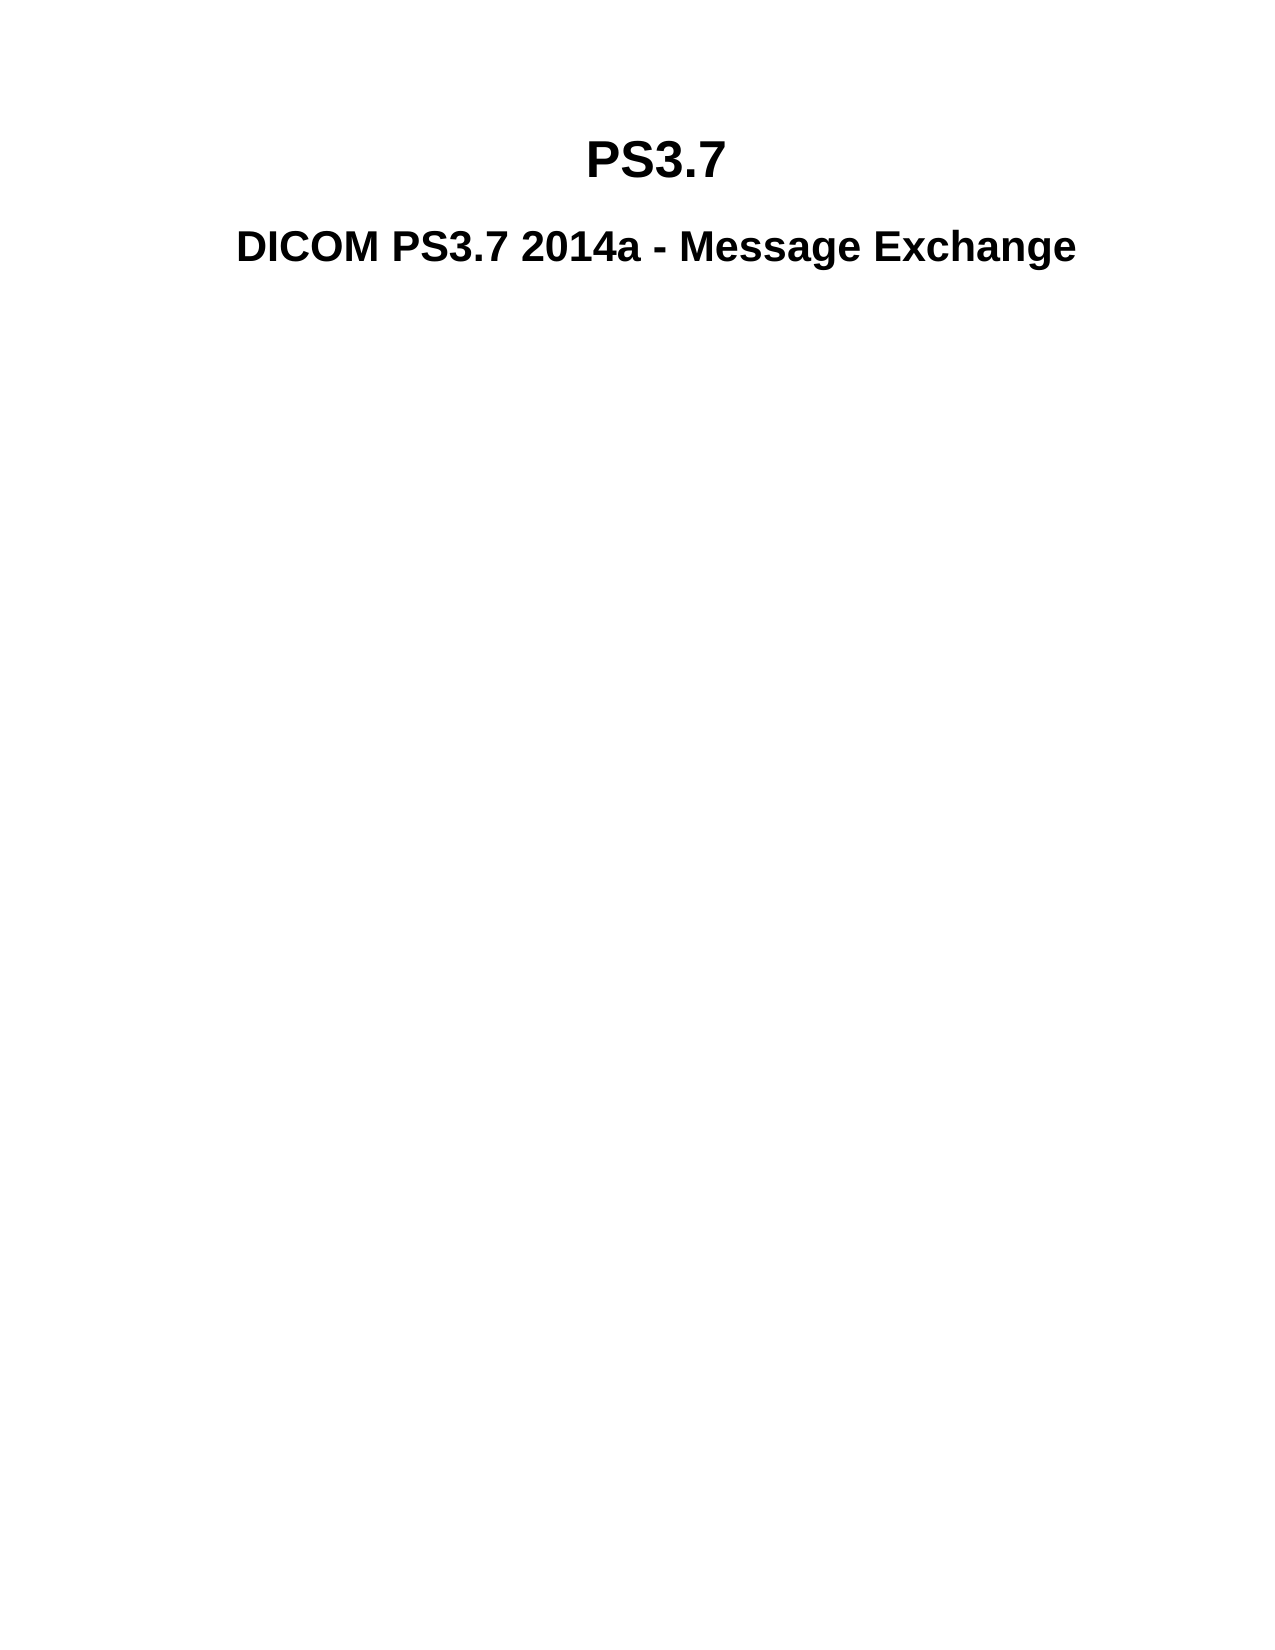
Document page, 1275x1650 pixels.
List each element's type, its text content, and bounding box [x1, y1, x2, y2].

text DICOM PS3.7 2014a - Message Exchange [112, 221, 1200, 271]
text PS3.7 [112, 129, 1200, 188]
